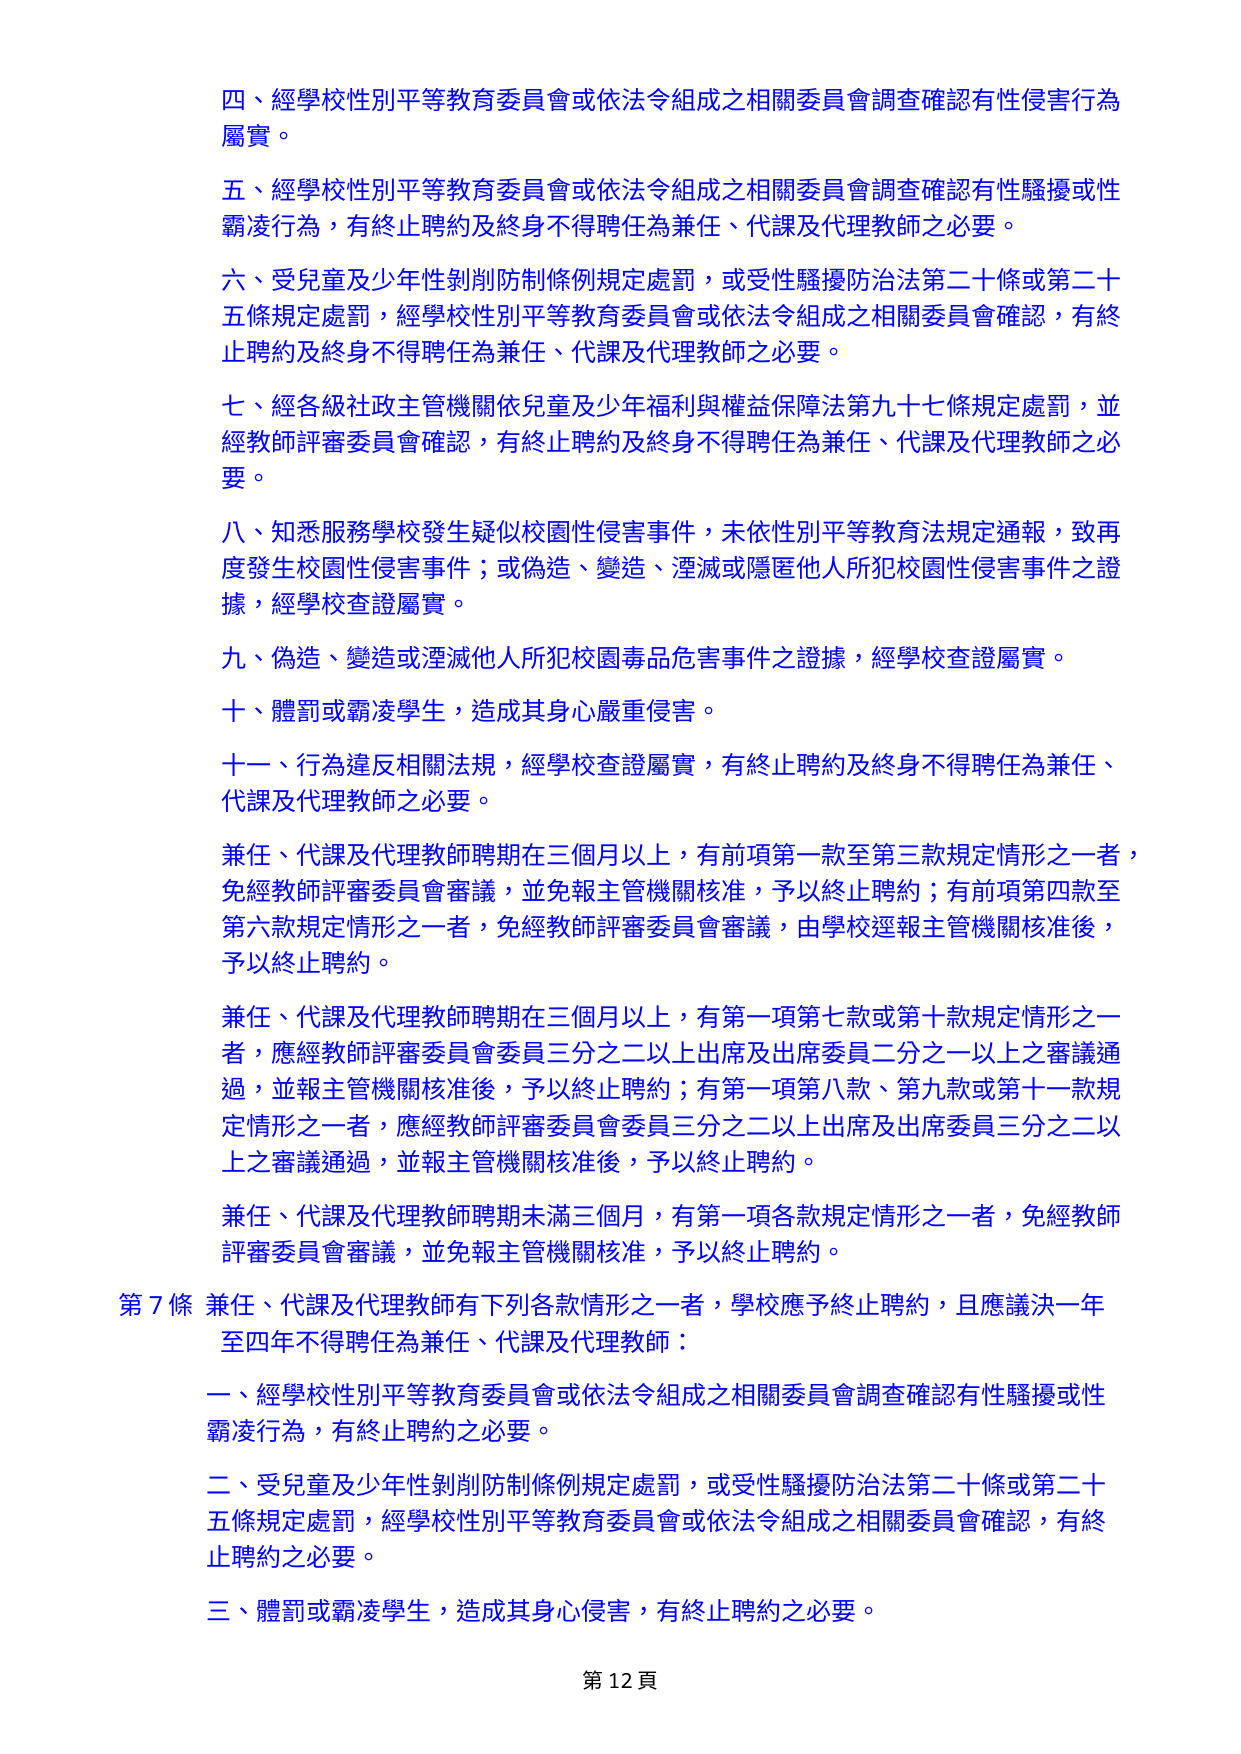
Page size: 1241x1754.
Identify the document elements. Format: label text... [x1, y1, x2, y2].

text 兼任、代課及代理教師聘期在三個月以上，有前項第一款至第三款規定情形之一者，免經教師評審委員會審議，並免報主管機關核准，予以終止聘約；有前項第四款至第六款規定情形之一者，免經教師評審委員會審議，由學校逕報主管機關核准後，予以終止聘約。 [221, 835, 1122, 980]
text 兼任、代課及代理教師聘期在三個月以上，有第一項第七款或第十款規定情形之一者，應經教師評審委員會委員三分之二以上出席及出席委員二分之一以上之審議通過，並報主管機關核准後，予以終止聘約；有第一項第八款、第九款或第十一款規定情形之一者，應經教師評審委員會委員三分之二以上出席及出席委員三分之二以上之審議通過，並報主管機關核准後，予以終止聘約。 [221, 997, 1122, 1179]
text 第7條 兼任、代課及代理教師有下列各款情形之一者，學校應予終止聘約，且應議決一年至四年不得聘任為兼任、代課及代理教師： [118, 1286, 1122, 1358]
text 一、經學校性別平等教育委員會或依法令組成之相關委員會調查確認有性騷擾或性霸凌行為，有終止聘約之必要。 [207, 1376, 1122, 1448]
text 三、體罰或霸凌學生，造成其身心侵害，有終止聘約之必要。 [207, 1591, 1122, 1628]
text 八、知悉服務學校發生疑似校園性侵害事件，未依性別平等教育法規定通報，致再度發生校園性侵害事件；或偽造、變造、湮滅或隱匿他人所犯校園性侵害事件之證據，經學校查證屬實。 [221, 512, 1122, 621]
text 六、受兒童及少年性剝削防制條例規定處罰，或受性騷擾防治法第二十條或第二十五條規定處罰，經學校性別平等教育委員會或依法令組成之相關委員會確認，有終止聘約及終身不得聘任為兼任、代課及代理教師之必要。 [221, 260, 1122, 369]
text 十、體罰或霸凌學生，造成其身心嚴重侵害。 [221, 692, 1122, 728]
text 四、經學校性別平等教育委員會或依法令組成之相關委員會調查確認有性侵害行為屬實。 [221, 81, 1122, 153]
text 十一、行為違反相關法規，經學校查證屬實，有終止聘約及終身不得聘任為兼任、代課及代理教師之必要。 [221, 745, 1122, 818]
text 七、經各級社政主管機關依兒童及少年福利與權益保障法第九十七條規定處罰，並經教師評審委員會確認，有終止聘約及終身不得聘任為兼任、代課及代理教師之必要。 [221, 386, 1122, 495]
text 兼任、代課及代理教師聘期未滿三個月，有第一項各款規定情形之一者，免經教師評審委員會審議，並免報主管機關核准，予以終止聘約。 [221, 1196, 1122, 1268]
text 五、經學校性別平等教育委員會或依法令組成之相關委員會調查確認有性騷擾或性霸凌行為，有終止聘約及終身不得聘任為兼任、代課及代理教師之必要。 [221, 170, 1122, 243]
text 九、偽造、變造或湮滅他人所犯校園毒品危害事件之證據，經學校查證屬實。 [221, 638, 1122, 674]
text 二、受兒童及少年性剝削防制條例規定處罰，或受性騷擾防治法第二十條或第二十五條規定處罰，經學校性別平等教育委員會或依法令組成之相關委員會確認，有終止聘約之必要。 [207, 1465, 1122, 1574]
